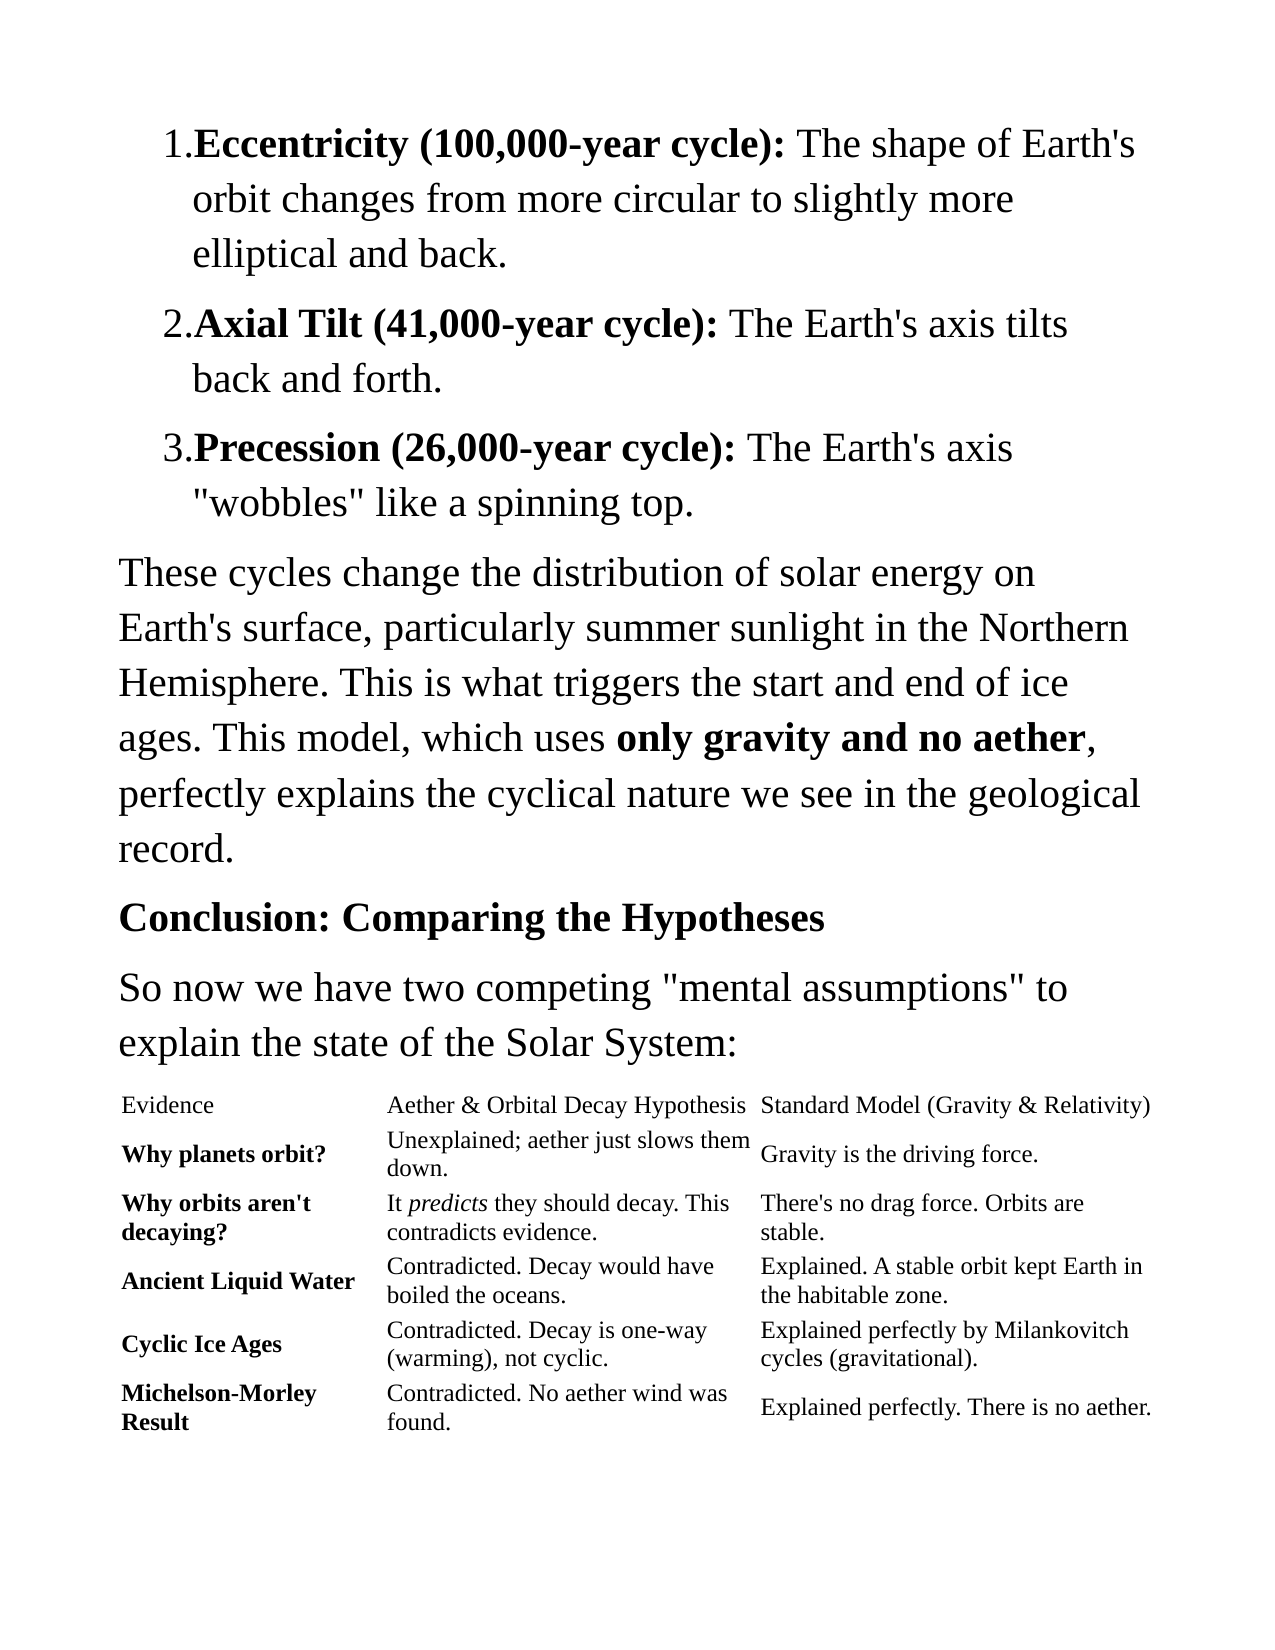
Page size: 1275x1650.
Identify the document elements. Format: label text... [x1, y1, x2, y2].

table_cell Michelson-Morley Result [118, 1375, 384, 1438]
table_cell It predicts they should decay. This contradicts evidence. [384, 1185, 757, 1248]
text So now we have two competing "mental assumptions" to explain the state of the Solar System: [118, 962, 1157, 1066]
table_cell Explained perfectly by Milankovitch cycles (gravitational). [758, 1312, 1157, 1375]
table_cell Contradicted. Decay would have boiled the oceans. [384, 1249, 757, 1312]
text These cycles change the distribution of solar energy on Earth's surface, particularly summer sunlight in the Northern Hemisphere. This is what triggers the start and end of ice ages. This model, which uses only gravity and no aether, perfectly explains the cyclical nature we see in the geological record. [118, 548, 1157, 871]
table_cell Explained perfectly. There is no aether. [758, 1375, 1157, 1438]
table_cell Cyclic Ice Ages [118, 1312, 384, 1375]
table_cell Unexplained; aether just slows them down. [384, 1122, 757, 1185]
table_cell There's no drag force. Orbits are stable. [758, 1185, 1157, 1248]
table_cell Gravity is the driving force. [758, 1122, 1157, 1185]
table_cell Ancient Liquid Water [118, 1249, 384, 1312]
list Axial Tilt (41,000-year cycle): The Earth's axis tilts back and forth. [162, 298, 1157, 401]
list Eccentricity (100,000-year cycle): The shape of Earth's orbit changes from more circular to slightly more elliptical and back. [162, 118, 1157, 276]
table_cell Why planets orbit? [118, 1122, 384, 1185]
table_cell Explained. A stable orbit kept Earth in the habitable zone. [758, 1249, 1157, 1312]
table_header Evidence [118, 1087, 384, 1122]
table_header Standard Model (Gravity & Relativity) [758, 1087, 1157, 1122]
table_header Aether & Orbital Decay Hypothesis [384, 1087, 757, 1122]
table_cell Contradicted. Decay is one-way (warming), not cyclic. [384, 1312, 757, 1375]
list Precession (26,000-year cycle): The Earth's axis "wobbles" like a spinning top. [162, 423, 1157, 526]
subtitle Conclusion: Comparing the Hypotheses [118, 893, 1157, 941]
table_cell Contradicted. No aether wind was found. [384, 1375, 757, 1438]
table_cell Why orbits aren't decaying? [118, 1185, 384, 1248]
